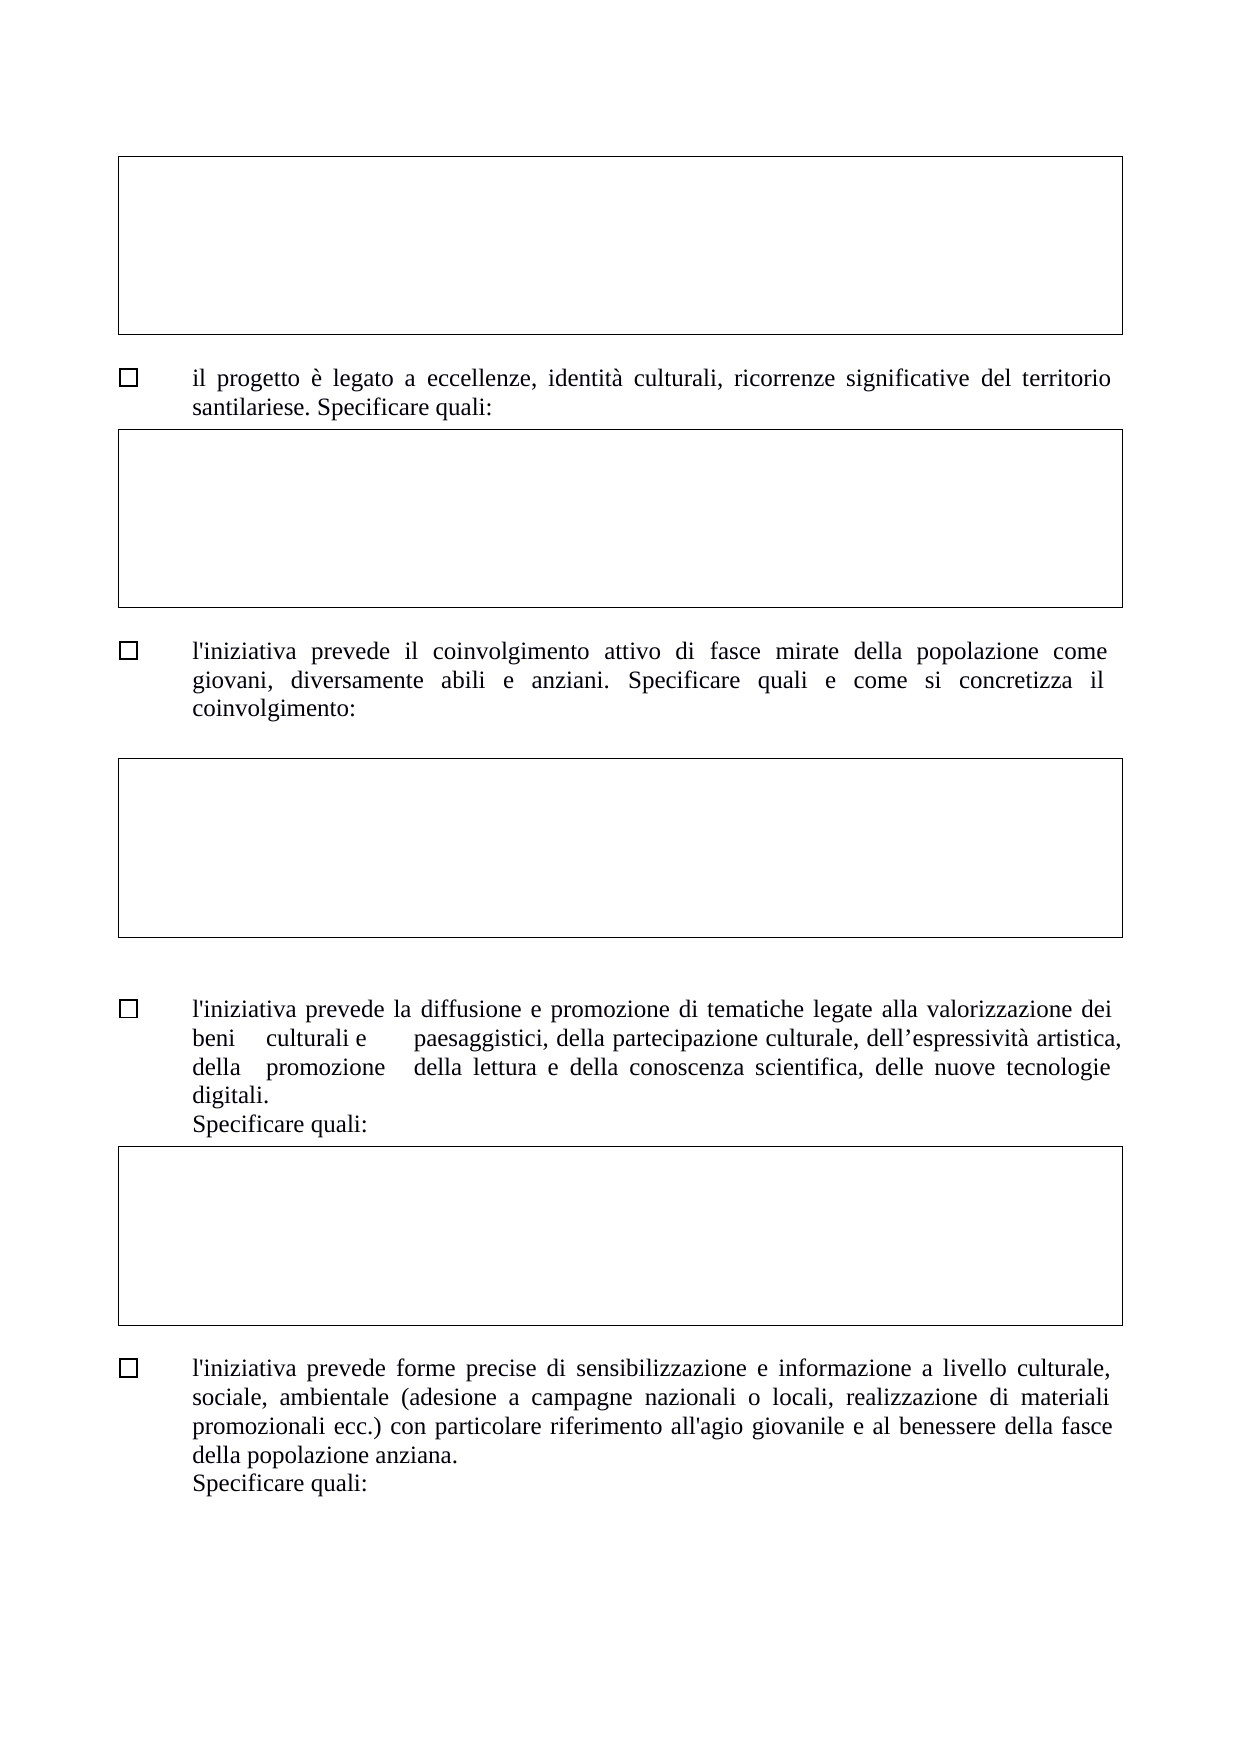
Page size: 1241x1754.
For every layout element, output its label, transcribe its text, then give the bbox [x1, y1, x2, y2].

text il progetto è legato a eccellenze, identità culturali, ricorrenze significative del territorio santilariese. Specificare quali: [118, 363, 1122, 421]
text Specificare quali: [118, 1109, 1122, 1138]
text l'iniziativa prevede forme precise di sensibilizzazione e informazione a livello culturale, sociale, ambientale (adesione a campagne nazionali o locali, realizzazione di materiali promozionali ecc.) con particolare riferimento all'agio giovanile e al benessere della fasce della popolazione anziana. [118, 1353, 1122, 1468]
text l'iniziativa prevede il coinvolgimento attivo di fasce mirate della popolazione come giovani, diversamente abili e anziani. Specificare quali e come si concretizza il coinvolgimento: [118, 636, 1122, 750]
text Specificare quali: [118, 1468, 1122, 1497]
text l'iniziativa prevede la diffusione e promozione di tematiche legate alla valorizzazione dei beni culturali e paesaggistici, della partecipazione culturale, dell’espressività artistica, della promozione della lettura e della conoscenza scientifica, delle nuove tecnologie digitali. [118, 994, 1122, 1109]
